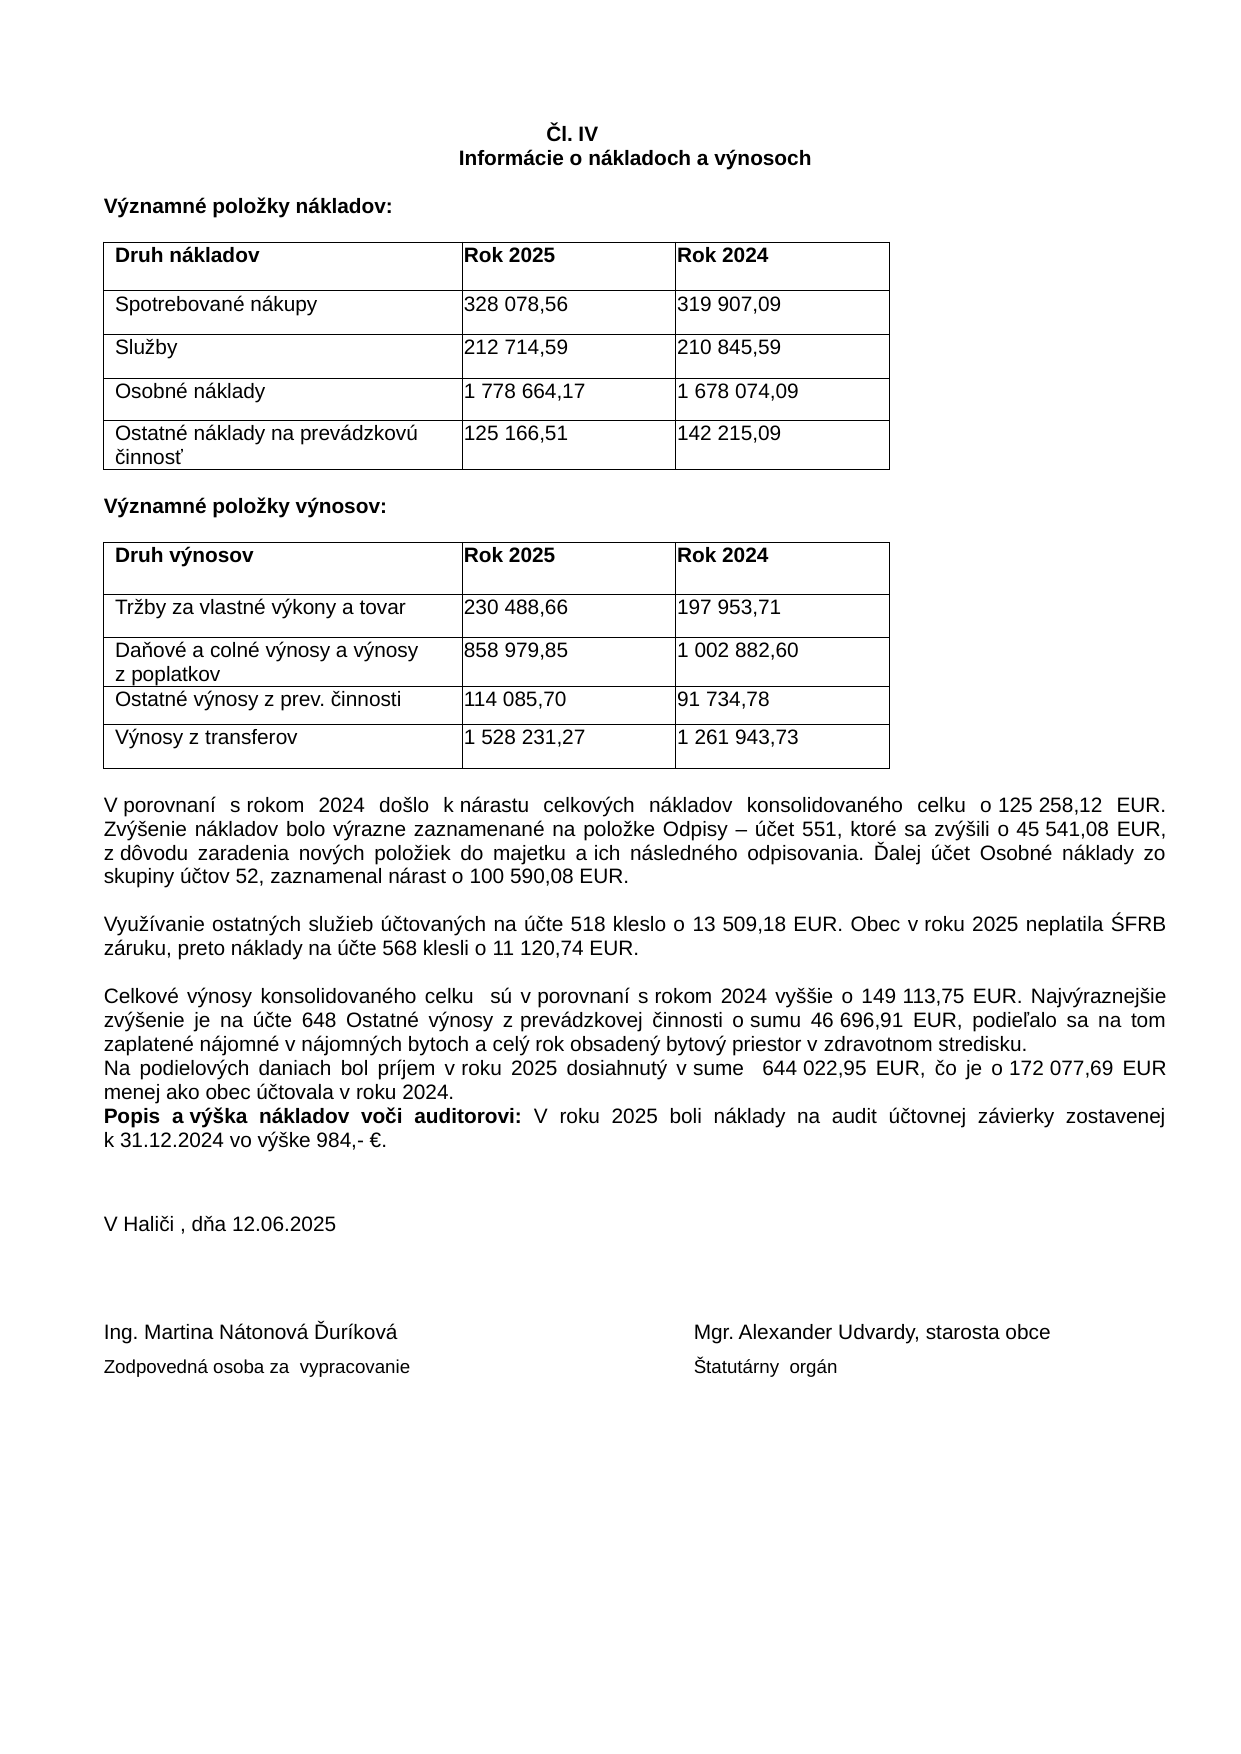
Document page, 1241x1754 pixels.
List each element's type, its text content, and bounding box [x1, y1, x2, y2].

table_cell Daňové a colné výnosy a výnosy z poplatkov [104, 638, 462, 686]
table_cell Spotrebované nákupy [104, 291, 462, 334]
text Využívanie ostatných služieb účtovaných na účte 518 kleslo o 13 509,18 EUR. Obec v roku 2025 neplatila ŚFRB záruku, preto náklady na účte 568 klesli o 11 120,74 EUR. [103, 912, 1166, 960]
table_cell 858 979,85 [463, 638, 675, 686]
table_cell Ostatné výnosy z prev. činnosti [104, 687, 462, 724]
table_cell Tržby za vlastné výkony a tovar [104, 595, 462, 637]
table_cell 125 166,51 [463, 421, 675, 469]
table_cell 197 953,71 [676, 595, 889, 637]
table_cell 114 085,70 [463, 687, 675, 724]
table_header Rok 2025 [463, 243, 675, 290]
text Významné položky výnosov: [103, 494, 1166, 518]
table_cell 1 528 231,27 [463, 725, 675, 767]
table_header Druh nákladov [104, 243, 462, 290]
text Informácie o nákladoch a výnosoch [103, 146, 1166, 170]
table_cell 1 678 074,09 [676, 379, 889, 420]
text Zodpovedná osoba za vypracovanie Štatutárny orgán [103, 1355, 1166, 1377]
table_header Druh výnosov [104, 543, 462, 594]
text Celkové výnosy konsolidovaného celku sú v porovnaní s rokom 2024 vyššie o 149 113,75 EUR. Najvýraznejšie zvýšenie je na účte 648 Ostatné výnosy z prevádzkovej činnosti o sumu 46 696,91 EUR, podieľalo sa na tom zaplatené nájomné v nájomných bytoch a celý rok obsadený bytový priestor v zdravotnom stredisku. [103, 984, 1166, 1056]
table_cell 210 845,59 [676, 335, 889, 378]
table_cell 1 002 882,60 [676, 638, 889, 686]
table_cell Výnosy z transferov [104, 725, 462, 767]
table_cell 1 778 664,17 [463, 379, 675, 420]
text Ing. Martina Nátonová Ďuríková Mgr. Alexander Udvardy, starosta obce [103, 1319, 1166, 1343]
table_cell 91 734,78 [676, 687, 889, 724]
table_cell 212 714,59 [463, 335, 675, 378]
table_header Rok 2025 [463, 543, 675, 594]
text V Haliči , dňa 12.06.2025 [103, 1212, 1166, 1236]
text V porovnaní s rokom 2024 došlo k nárastu celkových nákladov konsolidovaného celku o 125 258,12 EUR. Zvýšenie nákladov bolo výrazne zaznamenané na položke Odpisy – účet 551, ktoré sa zvýšili o 45 541,08 EUR, z dôvodu zaradenia nových položiek do majetku a ich následného odpisovania. Ďalej účet Osobné náklady zo skupiny účtov 52, zaznamenal nárast o 100 590,08 EUR. [103, 792, 1166, 888]
table_header Rok 2024 [676, 543, 889, 594]
table_cell 319 907,09 [676, 291, 889, 334]
text Popis a výška nákladov voči auditorovi: V roku 2025 boli náklady na audit účtovnej závierky zostavenej k 31.12.2024 vo výške 984,- €. [103, 1104, 1166, 1152]
table_header Rok 2024 [676, 243, 889, 290]
text Významné položky nákladov: [103, 194, 1166, 218]
text Čl. IV [546, 122, 1166, 146]
table_cell Služby [104, 335, 462, 378]
table_cell 230 488,66 [463, 595, 675, 637]
text Na podielových daniach bol príjem v roku 2025 dosiahnutý v sume 644 022,95 EUR, čo je o 172 077,69 EUR menej ako obec účtovala v roku 2024. [103, 1056, 1166, 1104]
table_cell Ostatné náklady na prevádzkovú činnosť [104, 421, 462, 469]
table_cell 328 078,56 [463, 291, 675, 334]
table_cell 1 261 943,73 [676, 725, 889, 767]
table_cell 142 215,09 [676, 421, 889, 469]
table_cell Osobné náklady [104, 379, 462, 420]
